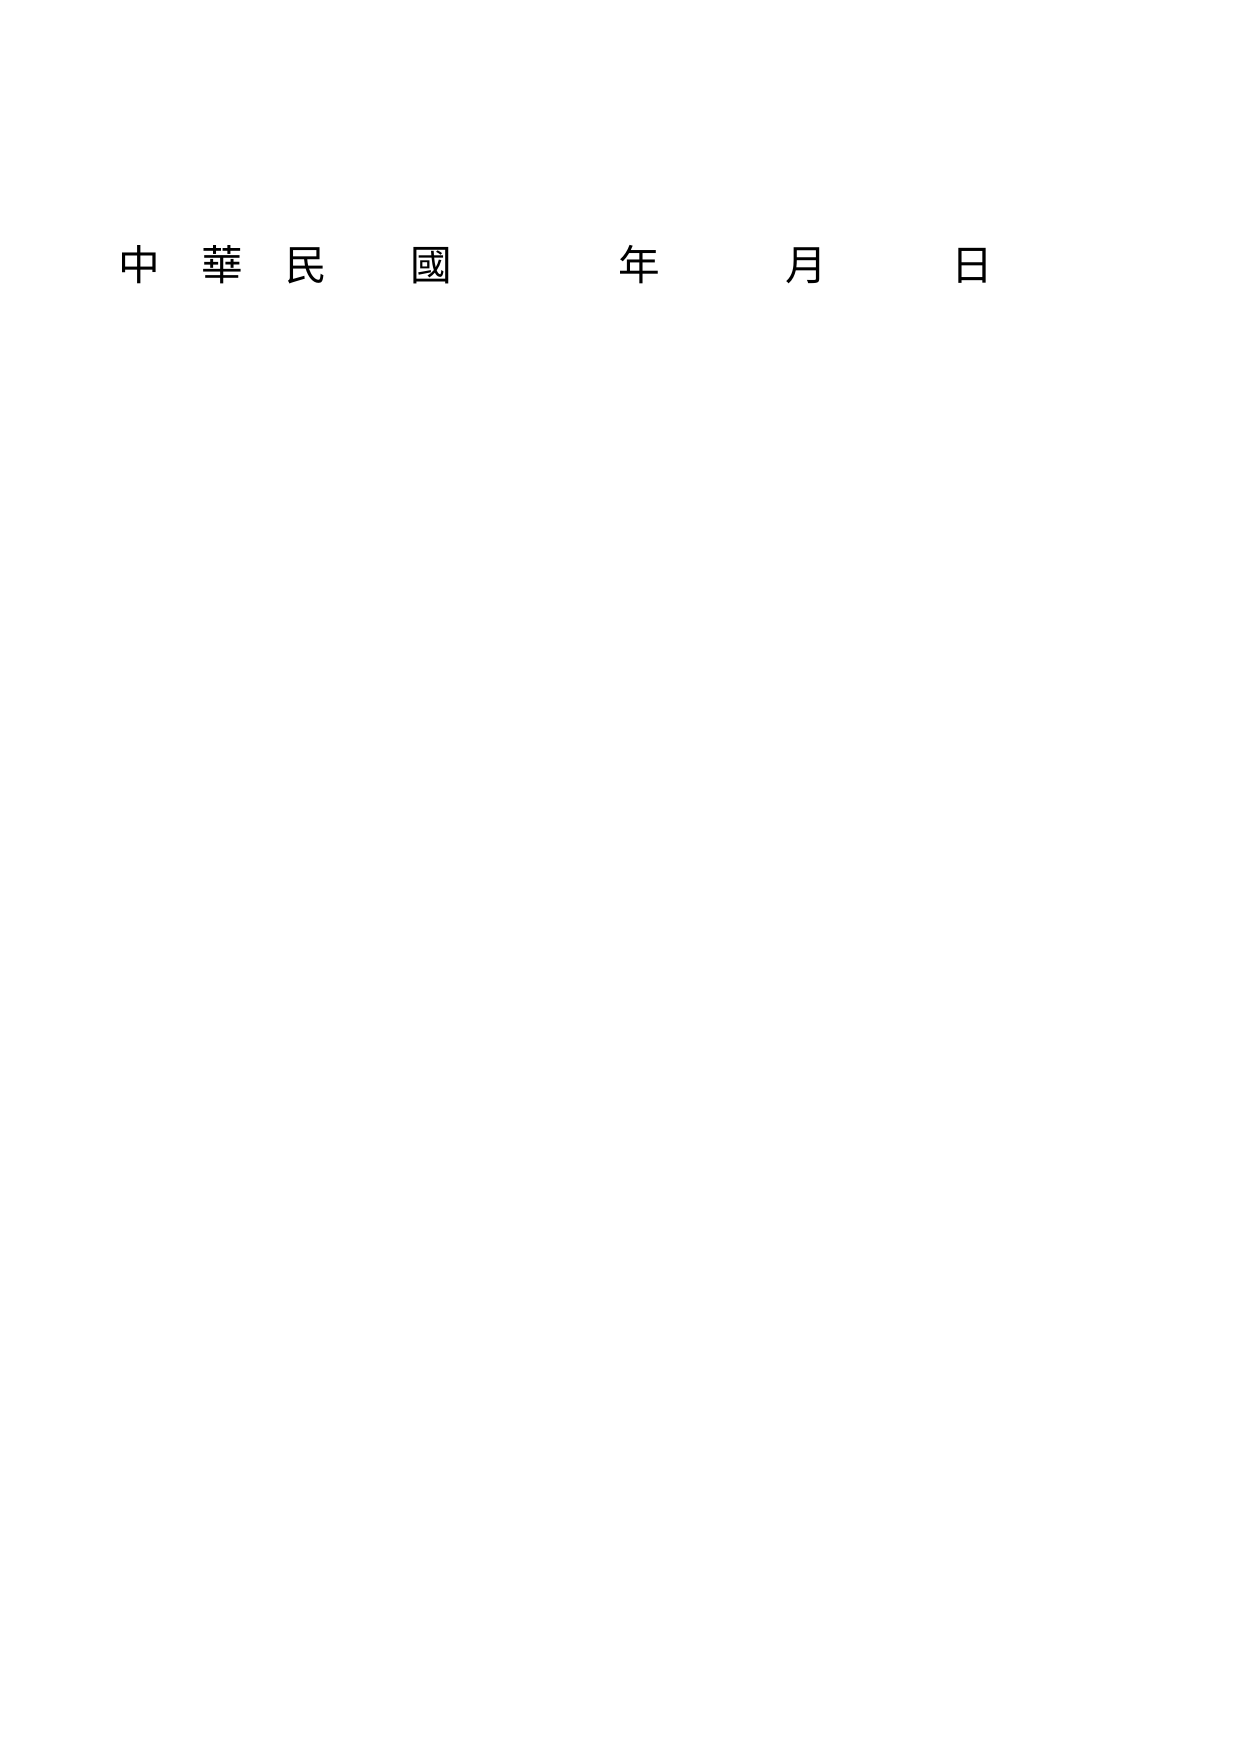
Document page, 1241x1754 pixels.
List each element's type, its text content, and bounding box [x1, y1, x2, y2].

text 中 華 民 國 年 月 日 [118, 221, 1134, 283]
